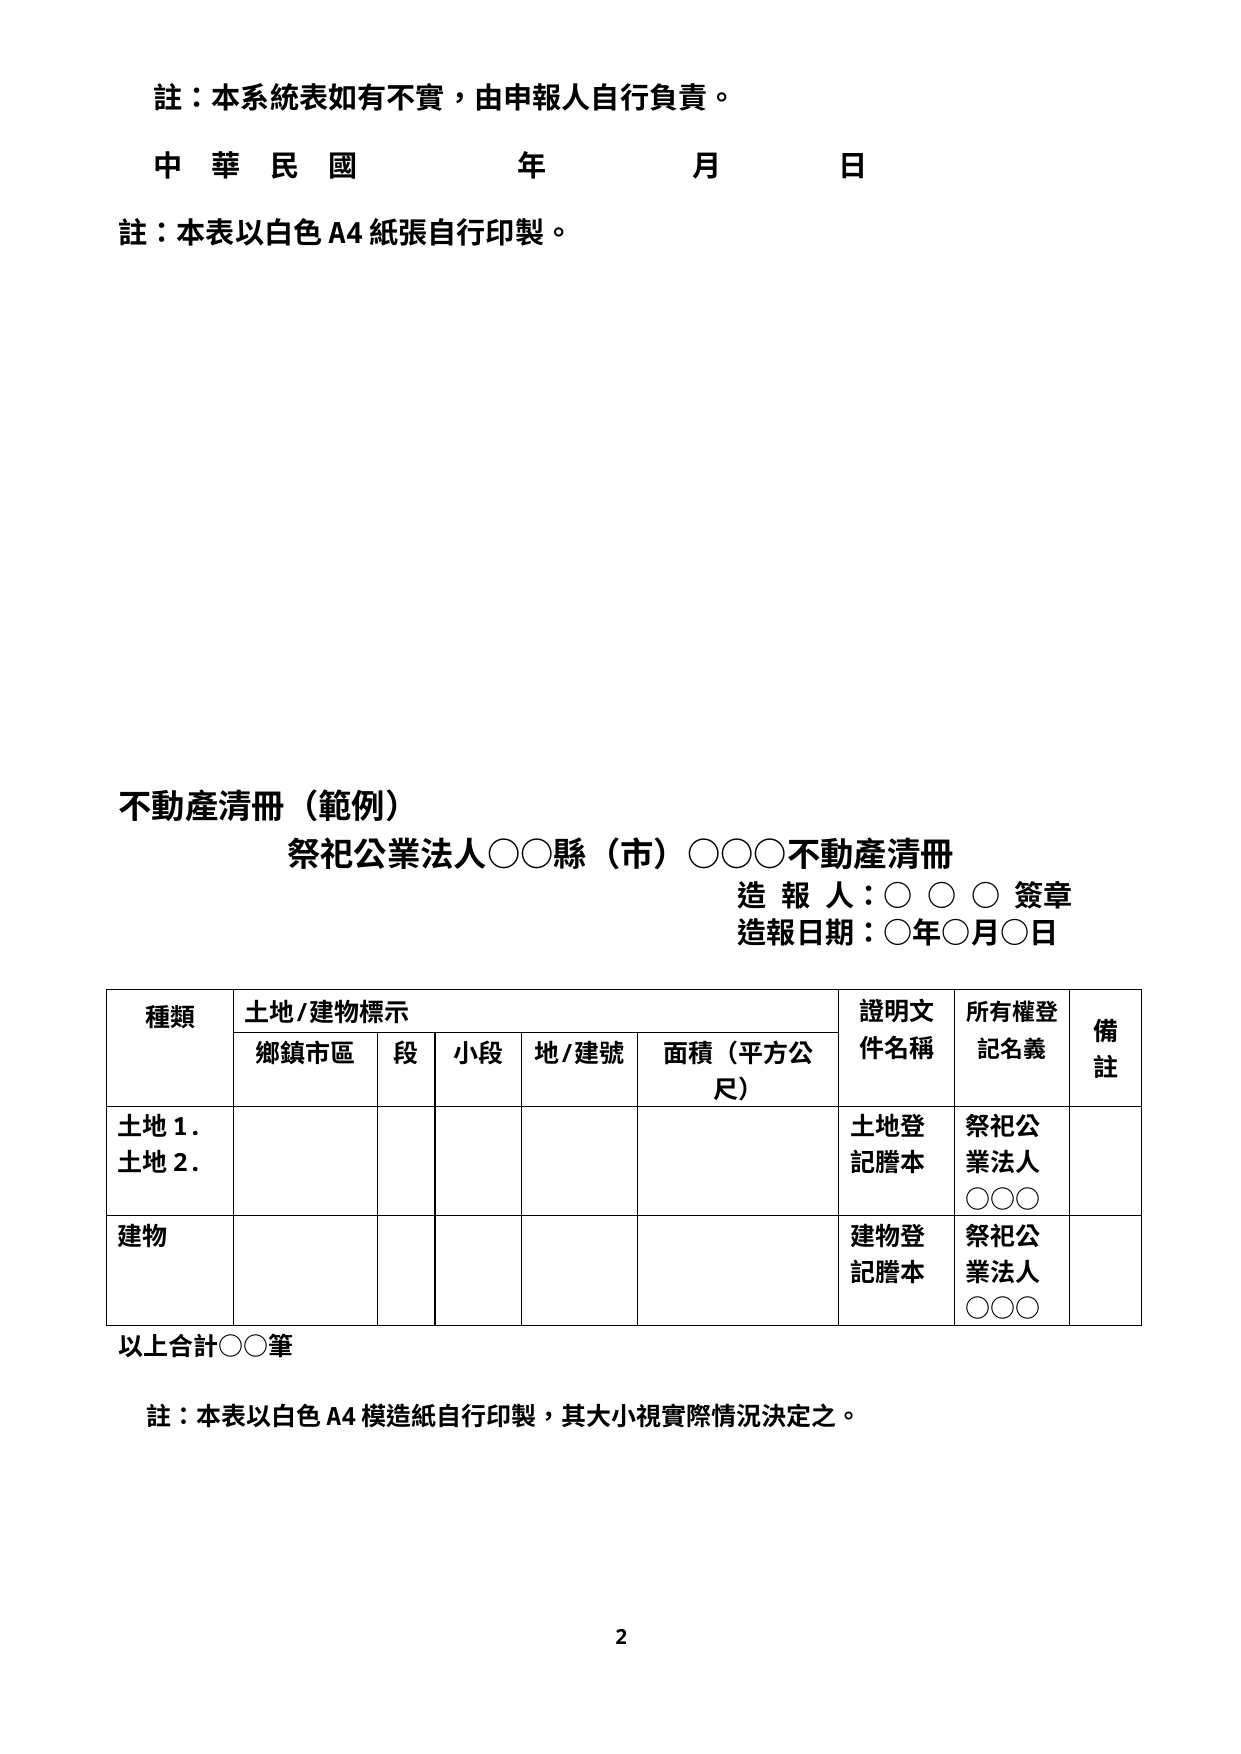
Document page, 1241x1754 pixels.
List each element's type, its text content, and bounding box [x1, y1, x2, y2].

table_header 種類 [107, 990, 233, 1106]
table_header 備註 [1070, 990, 1141, 1106]
table_cell 面積（平方公尺） [638, 1033, 838, 1106]
text 註：本表以白色A4模造紙自行印製，其大小視實際情況決定之。 [118, 1396, 1122, 1433]
table_cell [522, 1107, 637, 1215]
text 造 報 人：○ ○ ○ 簽章 造報日期：○年○月○日 [737, 876, 1122, 951]
text 註：本表以白色A4紙張自行印製。 [118, 210, 1122, 252]
table_cell [378, 1216, 434, 1325]
table_cell 建物登記謄本 [839, 1216, 954, 1325]
table_cell 地/建號 [522, 1033, 637, 1106]
table_cell 鄉鎮市區 [234, 1033, 377, 1106]
table_cell 小段 [436, 1033, 521, 1106]
table_cell 土地登記謄本 [839, 1107, 954, 1215]
table_cell 土地1. 土地2. [107, 1107, 233, 1215]
table_cell [1070, 1107, 1141, 1215]
table_cell 祭祀公業法人○○○ [955, 1216, 1069, 1325]
table_cell [1070, 1216, 1141, 1325]
table_cell [638, 1107, 838, 1215]
table_cell [638, 1216, 838, 1325]
table_cell [234, 1107, 377, 1215]
table_cell [436, 1107, 521, 1215]
table_cell 段 [378, 1033, 434, 1106]
table_header 證明文件名稱 [839, 990, 954, 1106]
table_header 土地/建物標示 [234, 990, 838, 1032]
text 註：本系統表如有不實，由申報人自行負責。 [118, 75, 1122, 117]
table_cell 建物 [107, 1216, 233, 1325]
text 祭祀公業法人○○縣（市）○○○不動產清冊 [118, 828, 1122, 876]
table_cell [378, 1107, 434, 1215]
table_cell [436, 1216, 521, 1325]
text 以上合計○○筆 [118, 1326, 1122, 1362]
table_cell [234, 1216, 377, 1325]
text 中 華 民 國 年 月 日 [118, 142, 1122, 185]
table_cell 祭祀公業法人○○○ [955, 1107, 1069, 1215]
text 不動產清冊（範例） [118, 780, 1122, 828]
table_cell [522, 1216, 637, 1325]
table_header 所有權登記名義 [955, 990, 1069, 1106]
